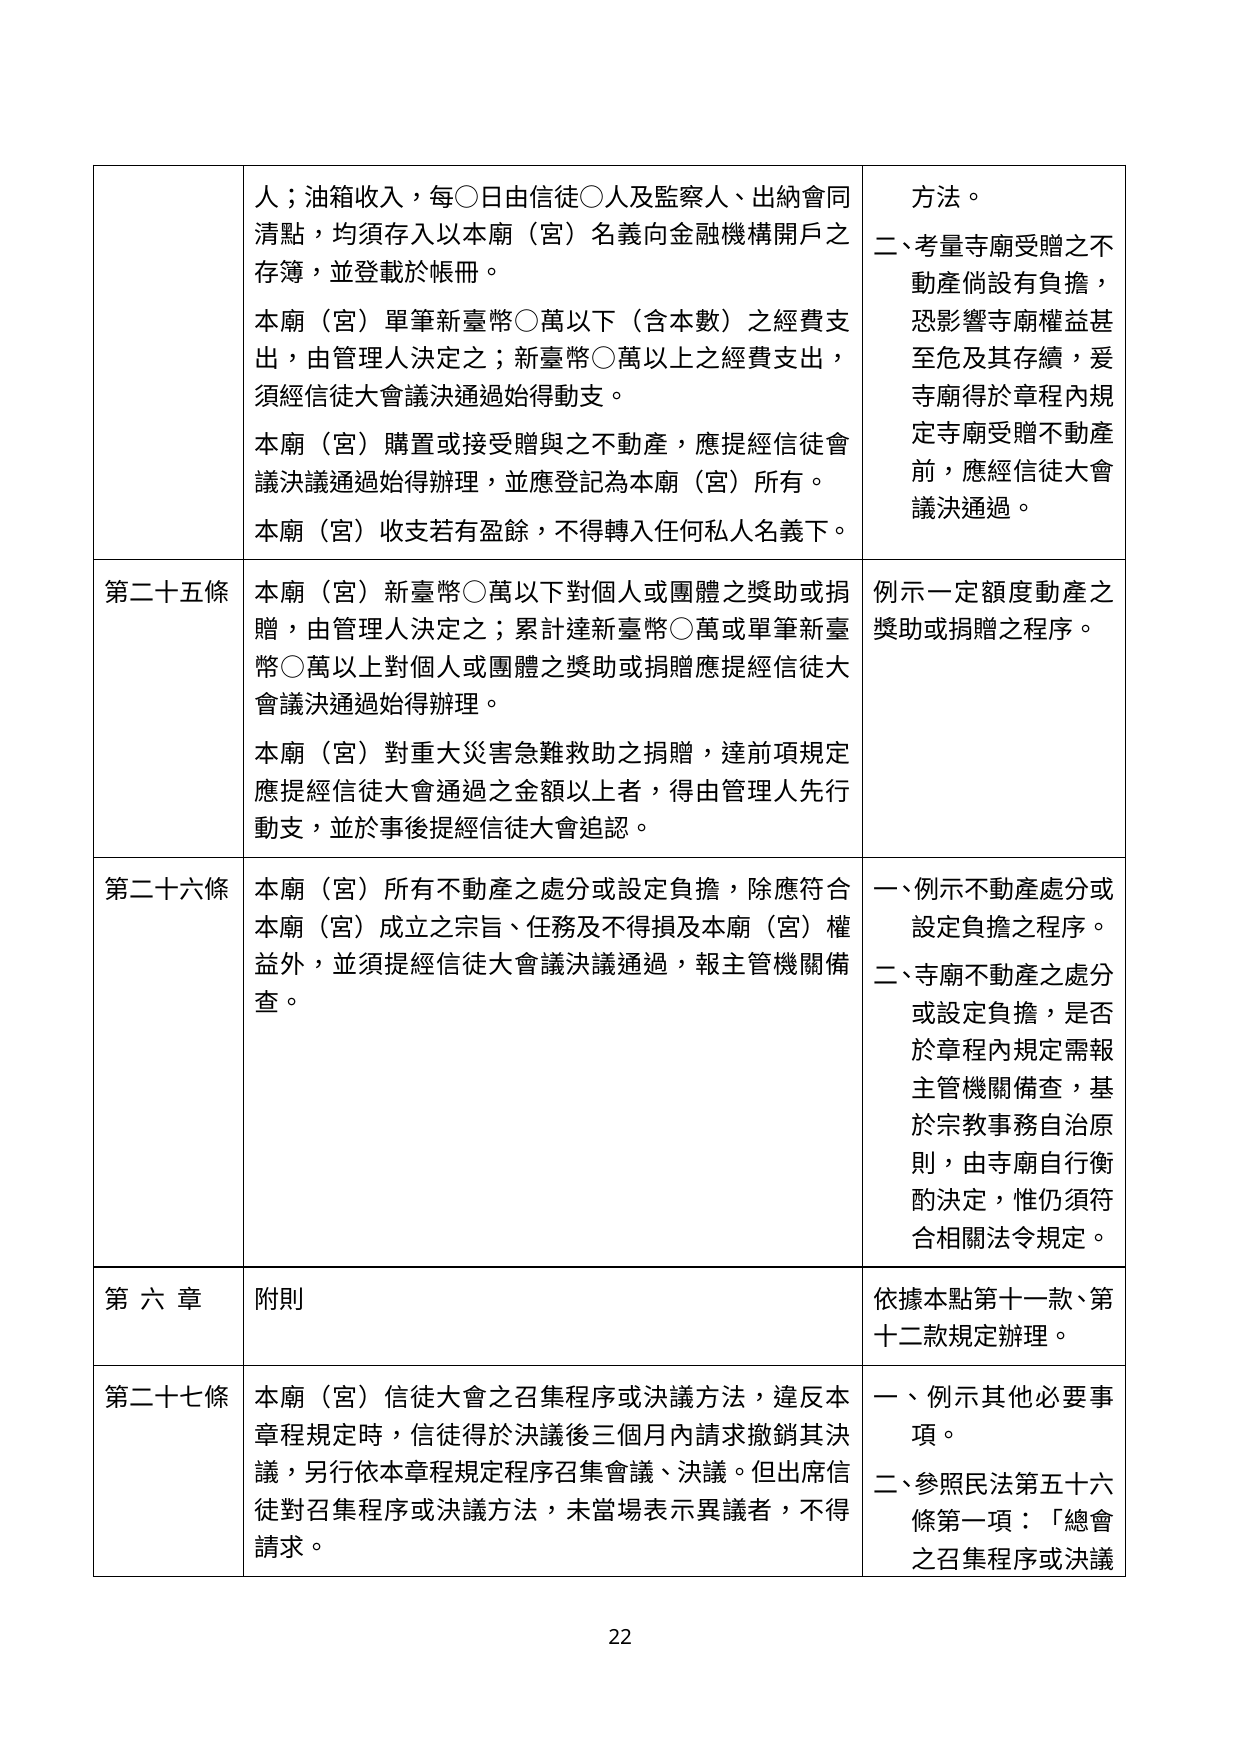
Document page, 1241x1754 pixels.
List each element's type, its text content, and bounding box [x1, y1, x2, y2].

table_cell 附則 [244, 1268, 862, 1365]
table_cell 本廟（宮）信徒大會之召集程序或決議方法，違反本章程規定時，信徒得於決議後三個月內請求撤銷其決議，另行依本章程規定程序召集會議、決議。但出席信徒對召集程序或決議方法，未當場表示異議者，不得請求。 [244, 1366, 862, 1576]
table_cell 例示一定額度動產之獎助或捐贈之程序。 [863, 560, 1125, 857]
table_cell 第二十五條 [94, 560, 243, 857]
table_cell 本廟（宮）所有不動產之處分或設定負擔，除應符合本廟（宮）成立之宗旨、任務及不得損及本廟（宮）權益外，並須提經信徒大會議決議通過，報主管機關備查。 [244, 858, 862, 1266]
table_cell 第二十六條 [94, 858, 243, 1266]
table_cell 方法。 二、考量寺廟受贈之不動產倘設有負擔，恐影響寺廟權益甚至危及其存續，爰寺廟得於章程內規定寺廟受贈不動產前，應經信徒大會議決通過。 [863, 166, 1125, 559]
table_cell 第 六 章 [94, 1268, 243, 1365]
table_cell 本廟（宮）新臺幣○萬以下對個人或團體之獎助或捐贈，由管理人決定之；累計達新臺幣○萬或單筆新臺幣○萬以上對個人或團體之獎助或捐贈應提經信徒大會議決通過始得辦理。 本廟（宮）對重大災害急難救助之捐贈，達前項規定應提經信徒大會通過之金額以上者，得由管理人先行動支，並於事後提經信徒大會追認。 [244, 560, 862, 857]
table_cell 一、例示其他必要事項。 二、參照民法第五十六條第一項：「總會之召集程序或決議 [863, 1366, 1125, 1576]
table_cell 一、例示不動產處分或設定負擔之程序。 二、寺廟不動產之處分或設定負擔，是否於章程內規定需報主管機關備查，基於宗教事務自治原則，由寺廟自行衡酌決定，惟仍須符合相關法令規定。 [863, 858, 1125, 1266]
table_cell 人；油箱收入，每○日由信徒○人及監察人、出納會同清點，均須存入以本廟（宮）名義向金融機構開戶之存簿，並登載於帳冊。 本廟（宮）單筆新臺幣○萬以下（含本數）之經費支出，由管理人決定之；新臺幣○萬以上之經費支出，須經信徒大會議決通過始得動支。 本廟（宮）購置或接受贈與之不動產，應提經信徒會議決議通過始得辦理，並應登記為本廟（宮）所有。 本廟（宮）收支若有盈餘，不得轉入任何私人名義下。 [244, 166, 862, 559]
table_cell 依據本點第十一款、第十二款規定辦理。 [863, 1268, 1125, 1365]
table_cell [94, 166, 243, 559]
table_cell 第二十七條 [94, 1366, 243, 1576]
